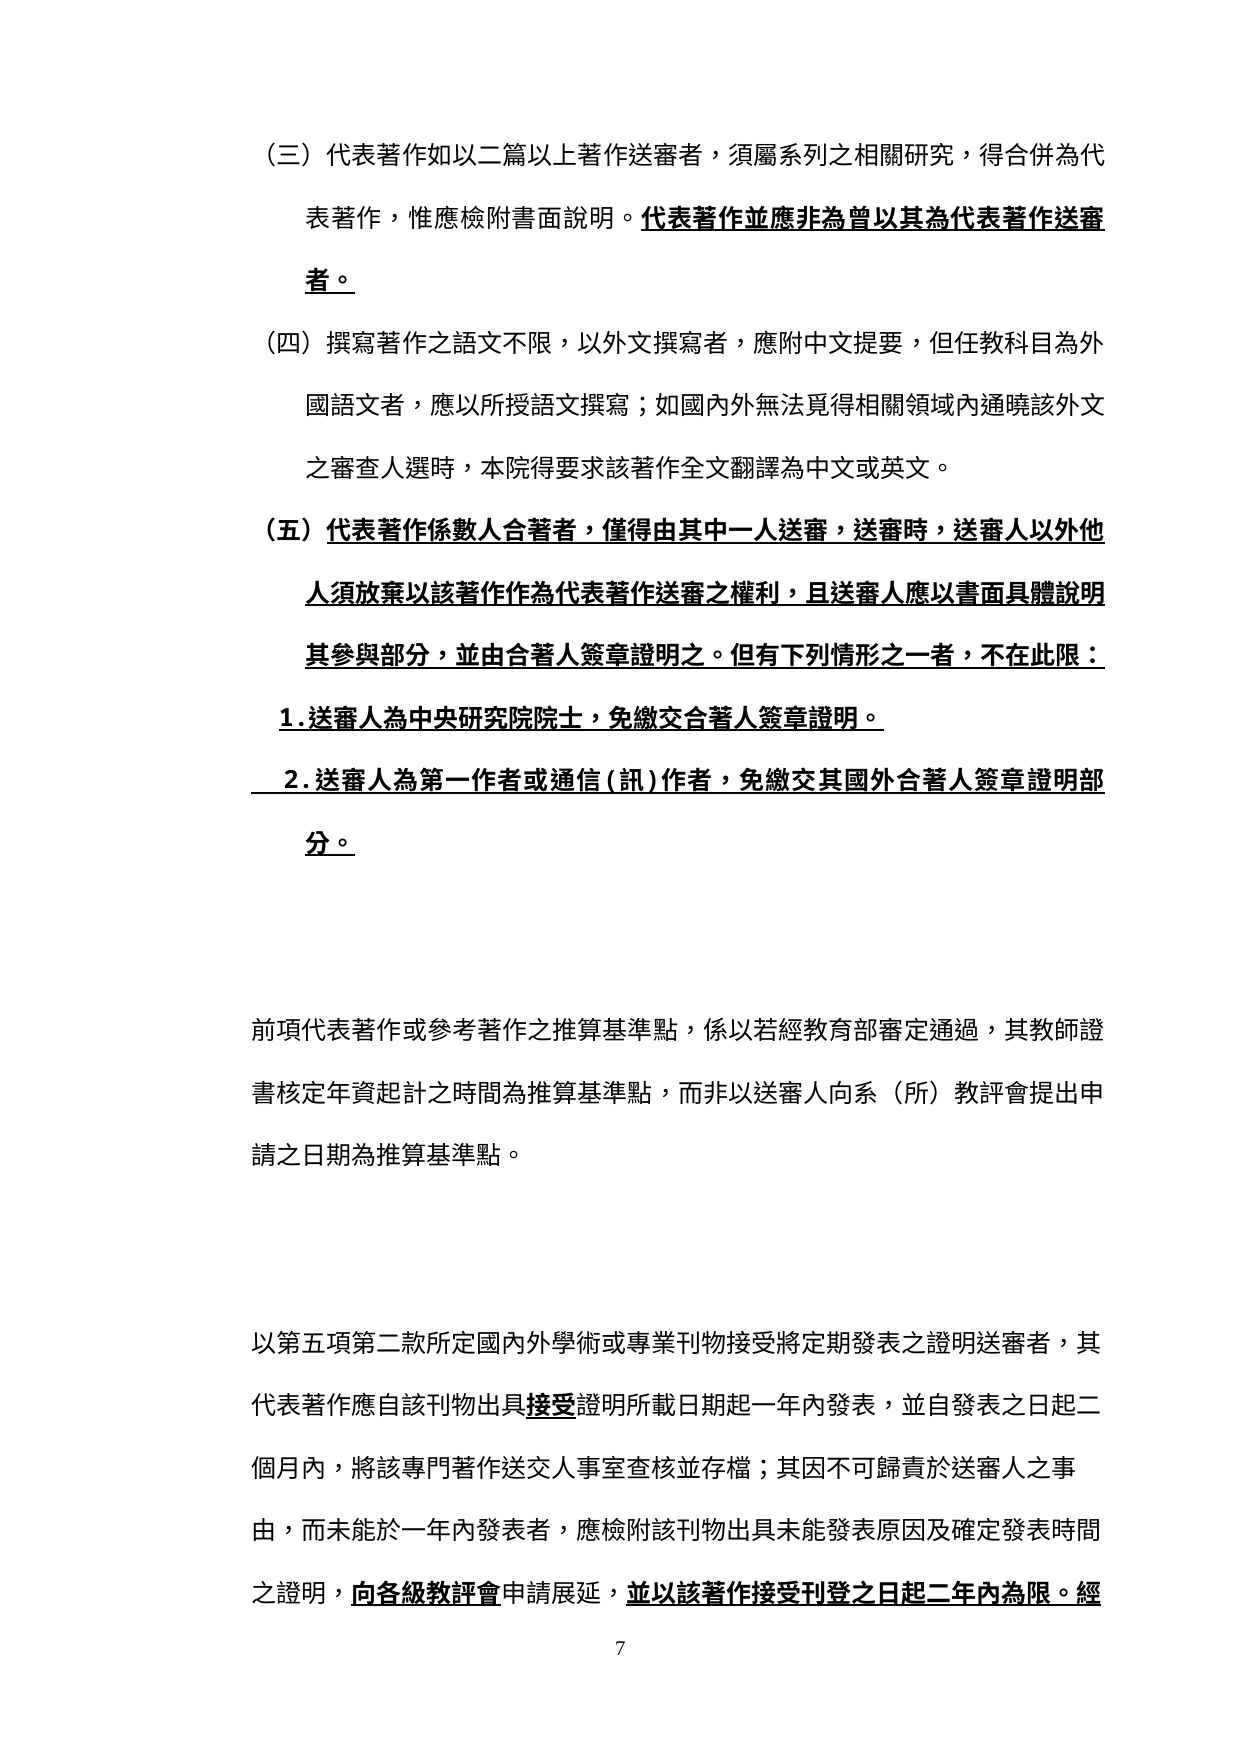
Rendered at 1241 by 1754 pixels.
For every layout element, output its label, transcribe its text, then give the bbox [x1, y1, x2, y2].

table_cell [124, 112, 240, 1612]
table_cell （三）代表著作如以二篇以上著作送審者，須屬系列之相關研究，得合併為代表著作，惟應檢附書面說明。代表著作並應非為曾以其為代表著作送審者。 （四）撰寫著作之語文不限，以外文撰寫者，應附中文提要，但任教科目為外國語文者，應以所授語文撰寫；如國內外無法覓得相關領域內通曉該外文之審查人選時，本院得要求該著作全文翻譯為中文或英文。 （五）代表著作係數人合著者，僅得由其中一人送審，送審時，送審人以外他人須放棄以該著作作為代表著作送審之權利，且送審人應以書面具體說明其參與部分，並由合著人簽章證明之。但有下列情形之一者，不在此限： 1.送審人為中央研究院院士，免繳交合著人簽章證明。 2.送審人為第一作者或通信(訊)作者，免繳交其國外合著人簽章證明部分。 前項代表著作或參考著作之推算基準點，係以若經教育部審定通過，其教師證書核定年資起計之時間為推算基準點，而非以送審人向系（所）教評會提出申請之日期為推算基準點。 以第五項第二款所定國內外學術或專業刊物接受將定期發表之證明送審者，其代表著作應自該刊物出具接受證明所載日期起一年內發表，並自發表之日起二個月內，將該專門著作送交人事室查核並存檔；其因不可歸責於送審人之事由，而未能於一年內發表者，應檢附該刊物出具未能發表原因及確定發表時間之證明，向各級教評會申請展延，並以該著作接受刊登之日起二年內為限。經 [240, 112, 1117, 1612]
